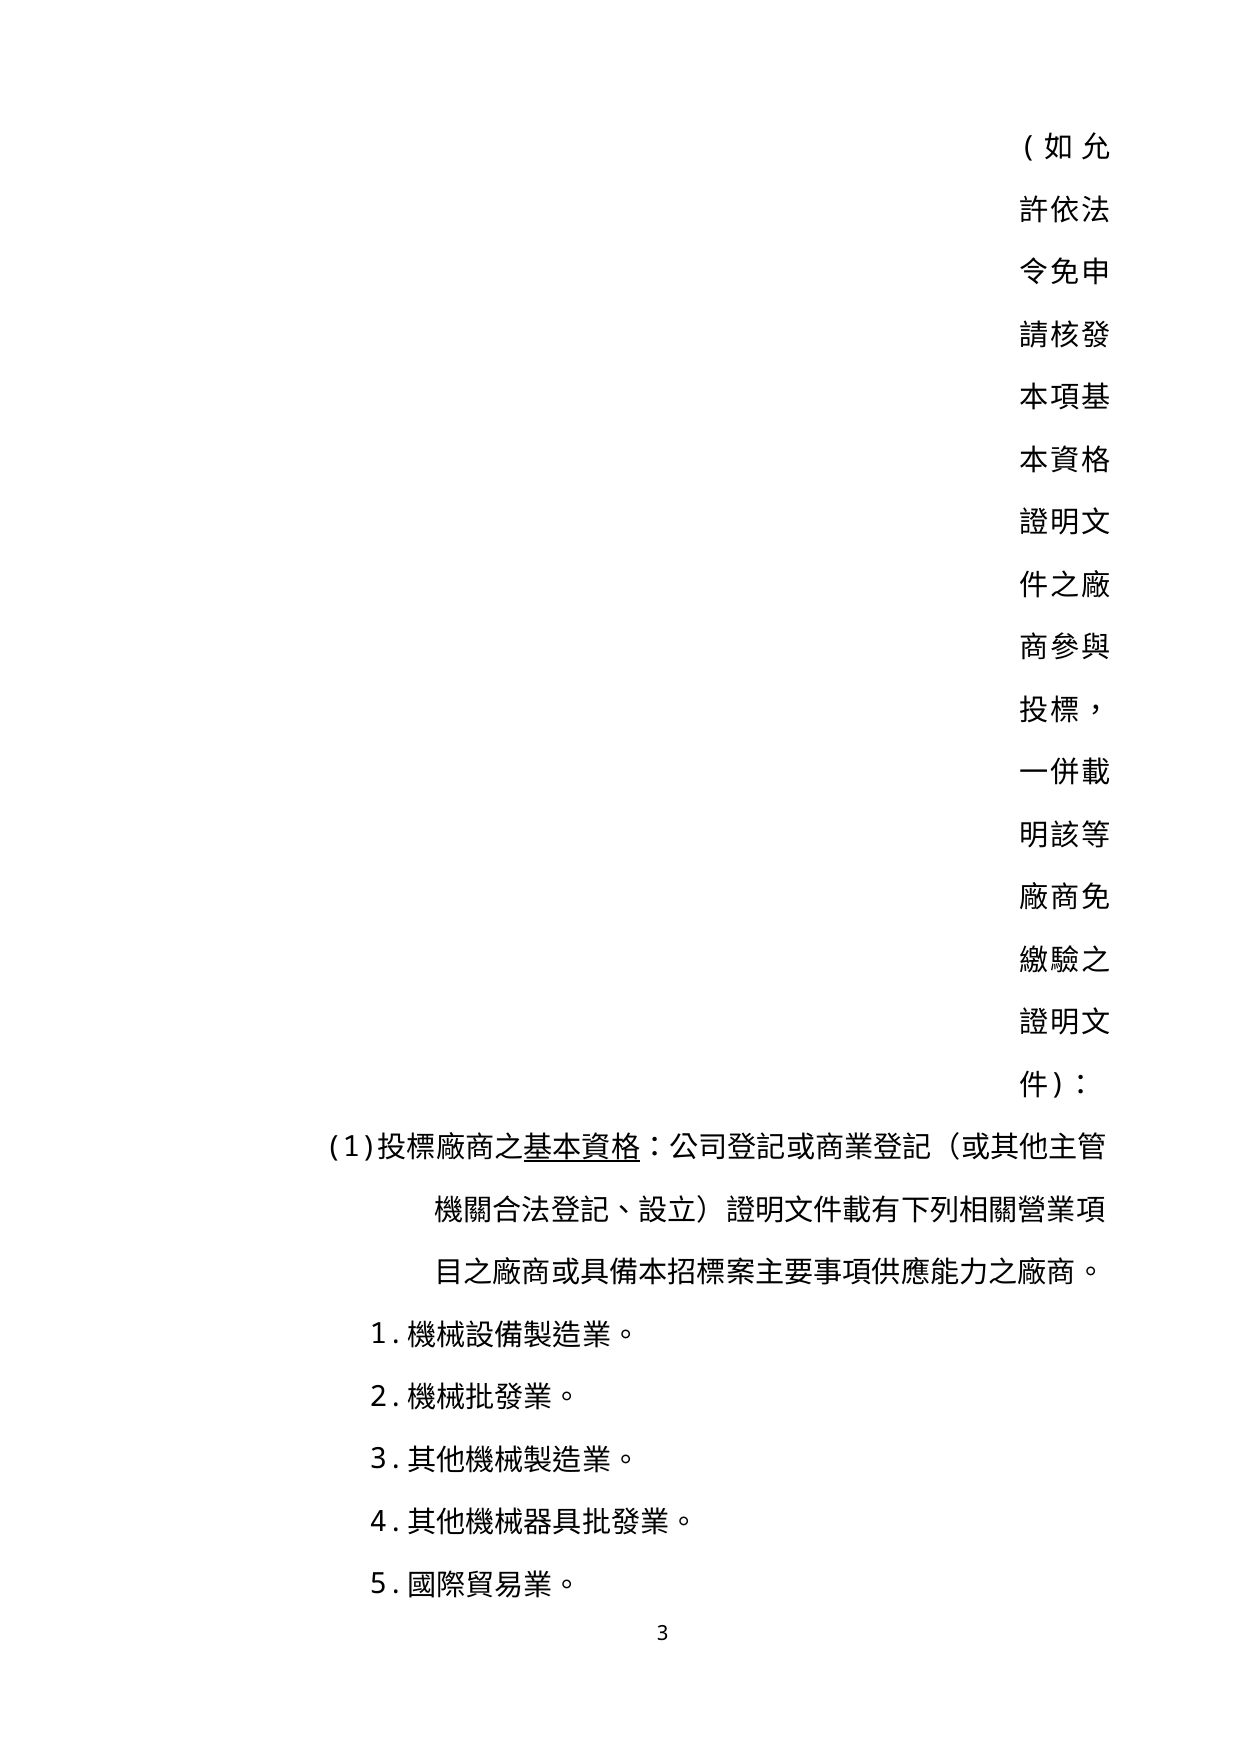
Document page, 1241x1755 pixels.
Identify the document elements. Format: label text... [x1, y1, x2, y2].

list (如允許依法令免申請核發本項基本資格證明文件之廠商參與投標，一併載明該等廠商免繳驗之證明文件)： [842, 103, 1110, 1103]
list 國際貿易業。 [369, 1541, 1110, 1603]
list 機械設備製造業。 [369, 1291, 1110, 1353]
list 投標廠商之基本資格：公司登記或商業登記（或其他主管機關合法登記、設立）證明文件載有下列相關營業項目之廠商或具備本招標案主要事項供應能力之廠商。 [325, 1103, 1110, 1291]
list 其他機械器具批發業。 [369, 1478, 1110, 1541]
list 其他機械製造業。 [369, 1416, 1110, 1478]
list 機械批發業。 [369, 1353, 1110, 1416]
